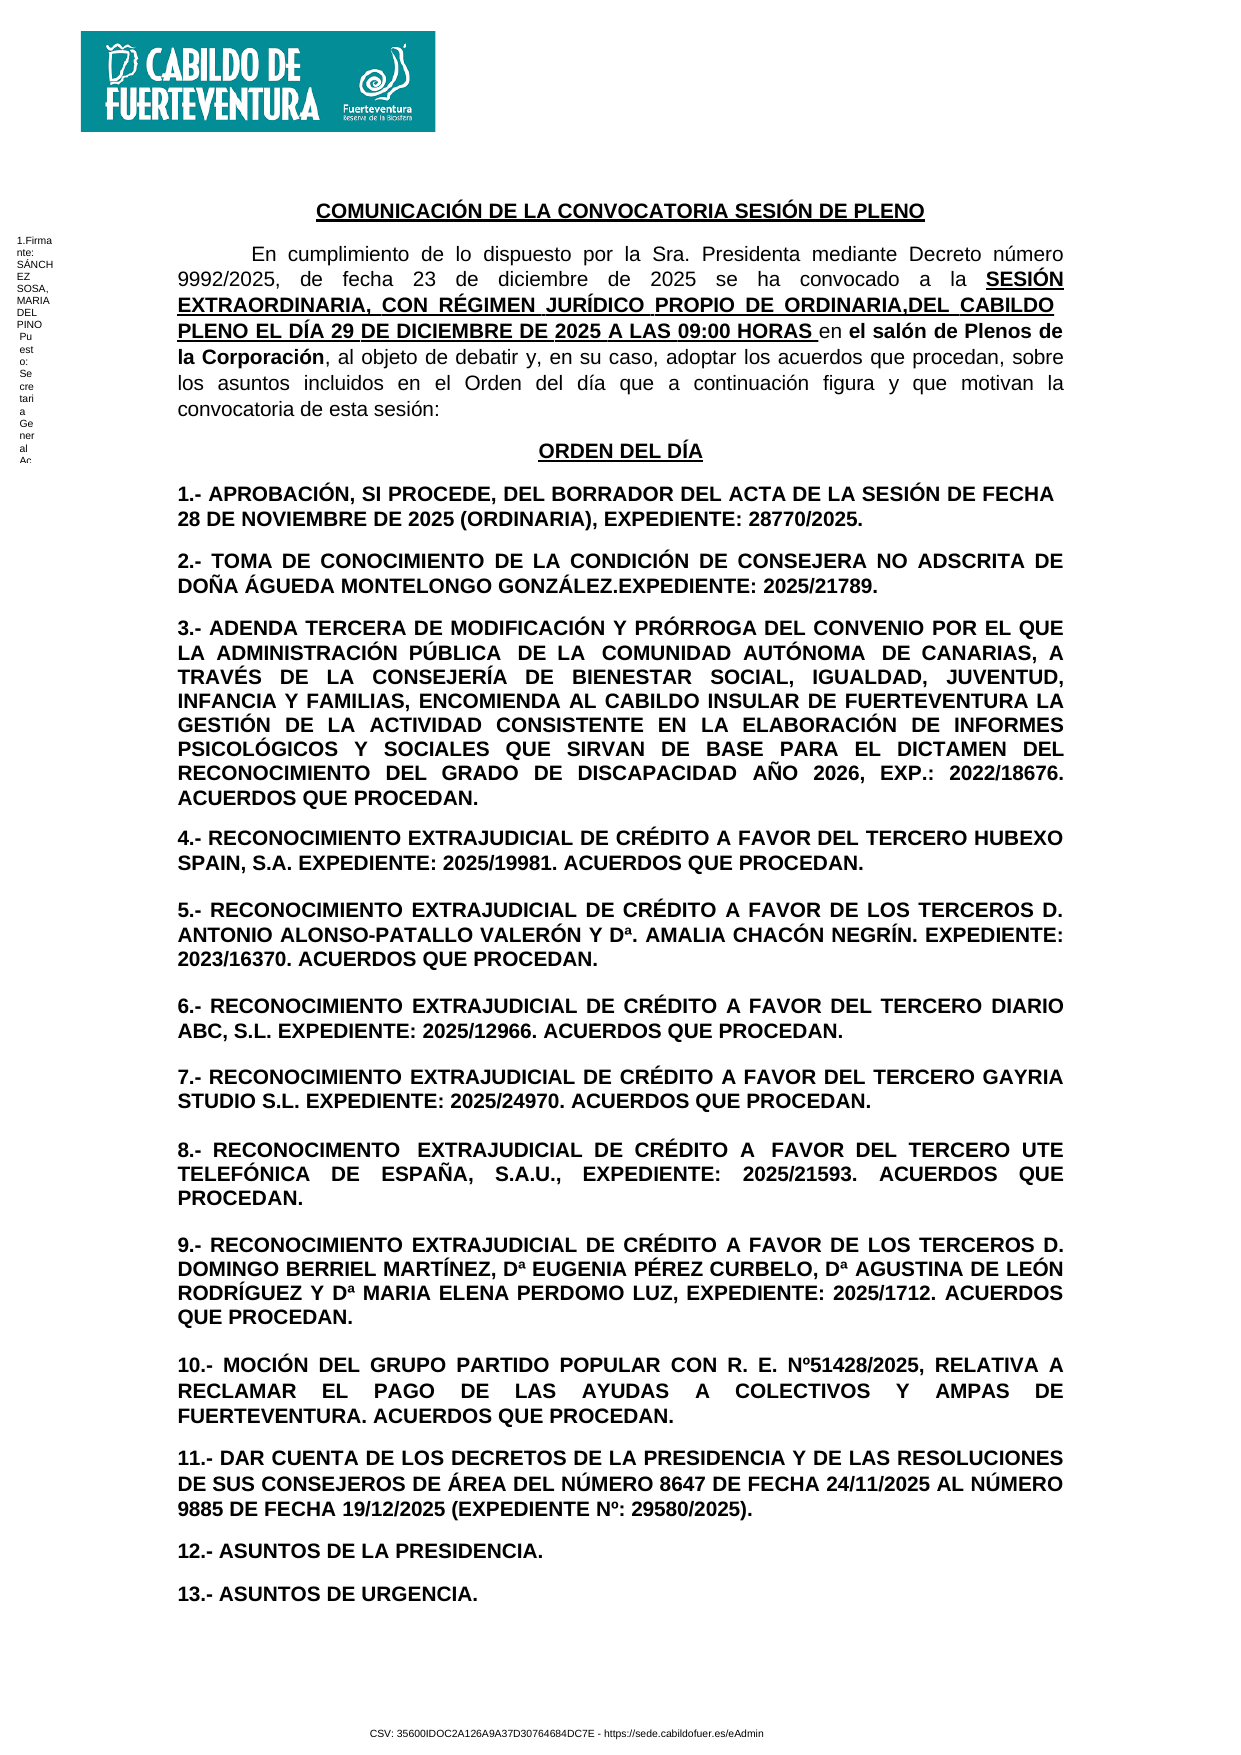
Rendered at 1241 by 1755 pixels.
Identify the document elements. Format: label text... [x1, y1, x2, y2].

subtitle COMUNICACIÓN DE LA CONVOCATORIA SESIÓN DE PLENO [316, 198, 1241, 222]
text 2.- TOMA DE CONOCIMIENTO DE LA CONDICIÓN DE CONSEJERA NO ADSCRITA DE DOÑA ÁGUEDA MONTELONGO GONZÁLEZ.EXPEDIENTE: 2025/21789. [177, 549, 1064, 598]
text 9.- RECONOCIMIENTO EXTRAJUDICIAL DE CRÉDITO A FAVOR DE LOS TERCEROS D. DOMINGO BERRIEL MARTÍNEZ, Dª EUGENIA PÉREZ CURBELO, Dª AGUSTINA DE LEÓN RODRÍGUEZ Y Dª MARIA ELENA PERDOMO LUZ, EXPEDIENTE: 2025/1712. ACUERDOS QUE PROCEDAN. [177, 1232, 1064, 1329]
text 10.- MOCIÓN DEL GRUPO PARTIDO POPULAR CON R. E. Nº51428/2025, RELATIVA A RECLAMAR EL PAGO DE LAS AYUDAS A COLECTIVOS Y AMPAS DE FUERTEVENTURA. ACUERDOS QUE PROCEDAN. [177, 1353, 1064, 1428]
text 1.Firmante: SÁNCHEZ SOSA,MARIA DEL PINO [17, 234, 54, 330]
text Puesto: Secretaria General Acctal. del Pleno Fecha Firma: 23/12/2025 12:54:32 [19, 331, 37, 463]
text 6.- RECONOCIMIENTO EXTRAJUDICIAL DE CRÉDITO A FAVOR DEL TERCERO DIARIO ABC, S.L. EXPEDIENTE: 2025/12966. ACUERDOS QUE PROCEDAN. [177, 994, 1064, 1042]
text 5.- RECONOCIMIENTO EXTRAJUDICIAL DE CRÉDITO A FAVOR DE LOS TERCEROS D. ANTONIO ALONSO-PATALLO VALERÓN Y Dª. AMALIA CHACÓN NEGRÍN. EXPEDIENTE: 2023/16370. ACUERDOS QUE PROCEDAN. [177, 898, 1064, 971]
text 28 DE NOVIEMBRE DE 2025 (ORDINARIA), EXPEDIENTE: 28770/2025. [177, 507, 1241, 531]
text PLENO EL DÍA 29 DE DICIEMBRE DE 2025 A LAS 09:00 HORAS en el salón de Plenos de la Corporación, al objeto de debatir y, en su caso, adoptar los acuerdos que procedan, sobre los asuntos incluidos en el Orden del día que a continuación figura y que motivan la convocatoria de esta sesión: [177, 319, 1064, 421]
text 12.- ASUNTOS DE LA PRESIDENCIA. [177, 1539, 1241, 1563]
text 4.- RECONOCIMIENTO EXTRAJUDICIAL DE CRÉDITO A FAVOR DEL TERCERO HUBEXO SPAIN, S.A. EXPEDIENTE: 2025/19981. ACUERDOS QUE PROCEDAN. [177, 826, 1064, 874]
text 8.- RECONOCIMENTO EXTRAJUDICIAL DE CRÉDITO A FAVOR DEL TERCERO UTE TELEFÓNICA DE ESPAÑA, S.A.U., EXPEDIENTE: 2025/21593. ACUERDOS QUE PROCEDAN. [177, 1137, 1064, 1210]
text 1.- APROBACIÓN, SI PROCEDE, DEL BORRADOR DEL ACTA DE LA SESIÓN DE FECHA [177, 482, 1241, 506]
text 13.- ASUNTOS DE URGENCIA. [177, 1582, 1241, 1606]
text 3.- ADENDA TERCERA DE MODIFICACIÓN Y PRÓRROGA DEL CONVENIO POR EL QUE LA ADMINISTRACIÓN PÚBLICA DE LA COMUNIDAD AUTÓNOMA DE CANARIAS, A TRAVÉS DE LA CONSEJERÍA DE BIENESTAR SOCIAL, IGUALDAD, JUVENTUD, INFANCIA Y FAMILIAS, ENCOMIENDA AL CABILDO INSULAR DE FUERTEVENTURA LA GESTIÓN DE LA ACTIVIDAD CONSISTENTE EN LA ELABORACIÓN DE INFORMES PSICOLÓGICOS Y SOCIALES QUE SIRVAN DE BASE PARA EL DICTAMEN DEL RECONOCIMIENTO DEL GRADO DE DISCAPACIDAD AÑO 2026, EXP.: 2022/18676. ACUERDOS QUE PROCEDAN. [177, 616, 1064, 809]
text En cumplimiento de lo dispuesto por la Sra. Presidenta mediante Decreto número 9992/2025, de fecha 23 de diciembre de 2025 se ha convocado a la SESIÓN EXTRAORDINARIA, CON RÉGIMEN JURÍDICO PROPIO DE ORDINARIA,DEL CABILDO [177, 241, 1064, 317]
text 7.- RECONOCIMIENTO EXTRAJUDICIAL DE CRÉDITO A FAVOR DEL TERCERO GAYRIA STUDIO S.L. EXPEDIENTE: 2025/24970. ACUERDOS QUE PROCEDAN. [177, 1065, 1064, 1113]
text 11.- DAR CUENTA DE LOS DECRETOS DE LA PRESIDENCIA Y DE LAS RESOLUCIONES DE SUS CONSEJEROS DE ÁREA DEL NÚMERO 8647 DE FECHA 24/11/2025 AL NÚMERO 9885 DE FECHA 19/12/2025 (EXPEDIENTE Nº: 29580/2025). [177, 1446, 1064, 1521]
subtitle ORDEN DEL DÍA [334, 439, 907, 463]
